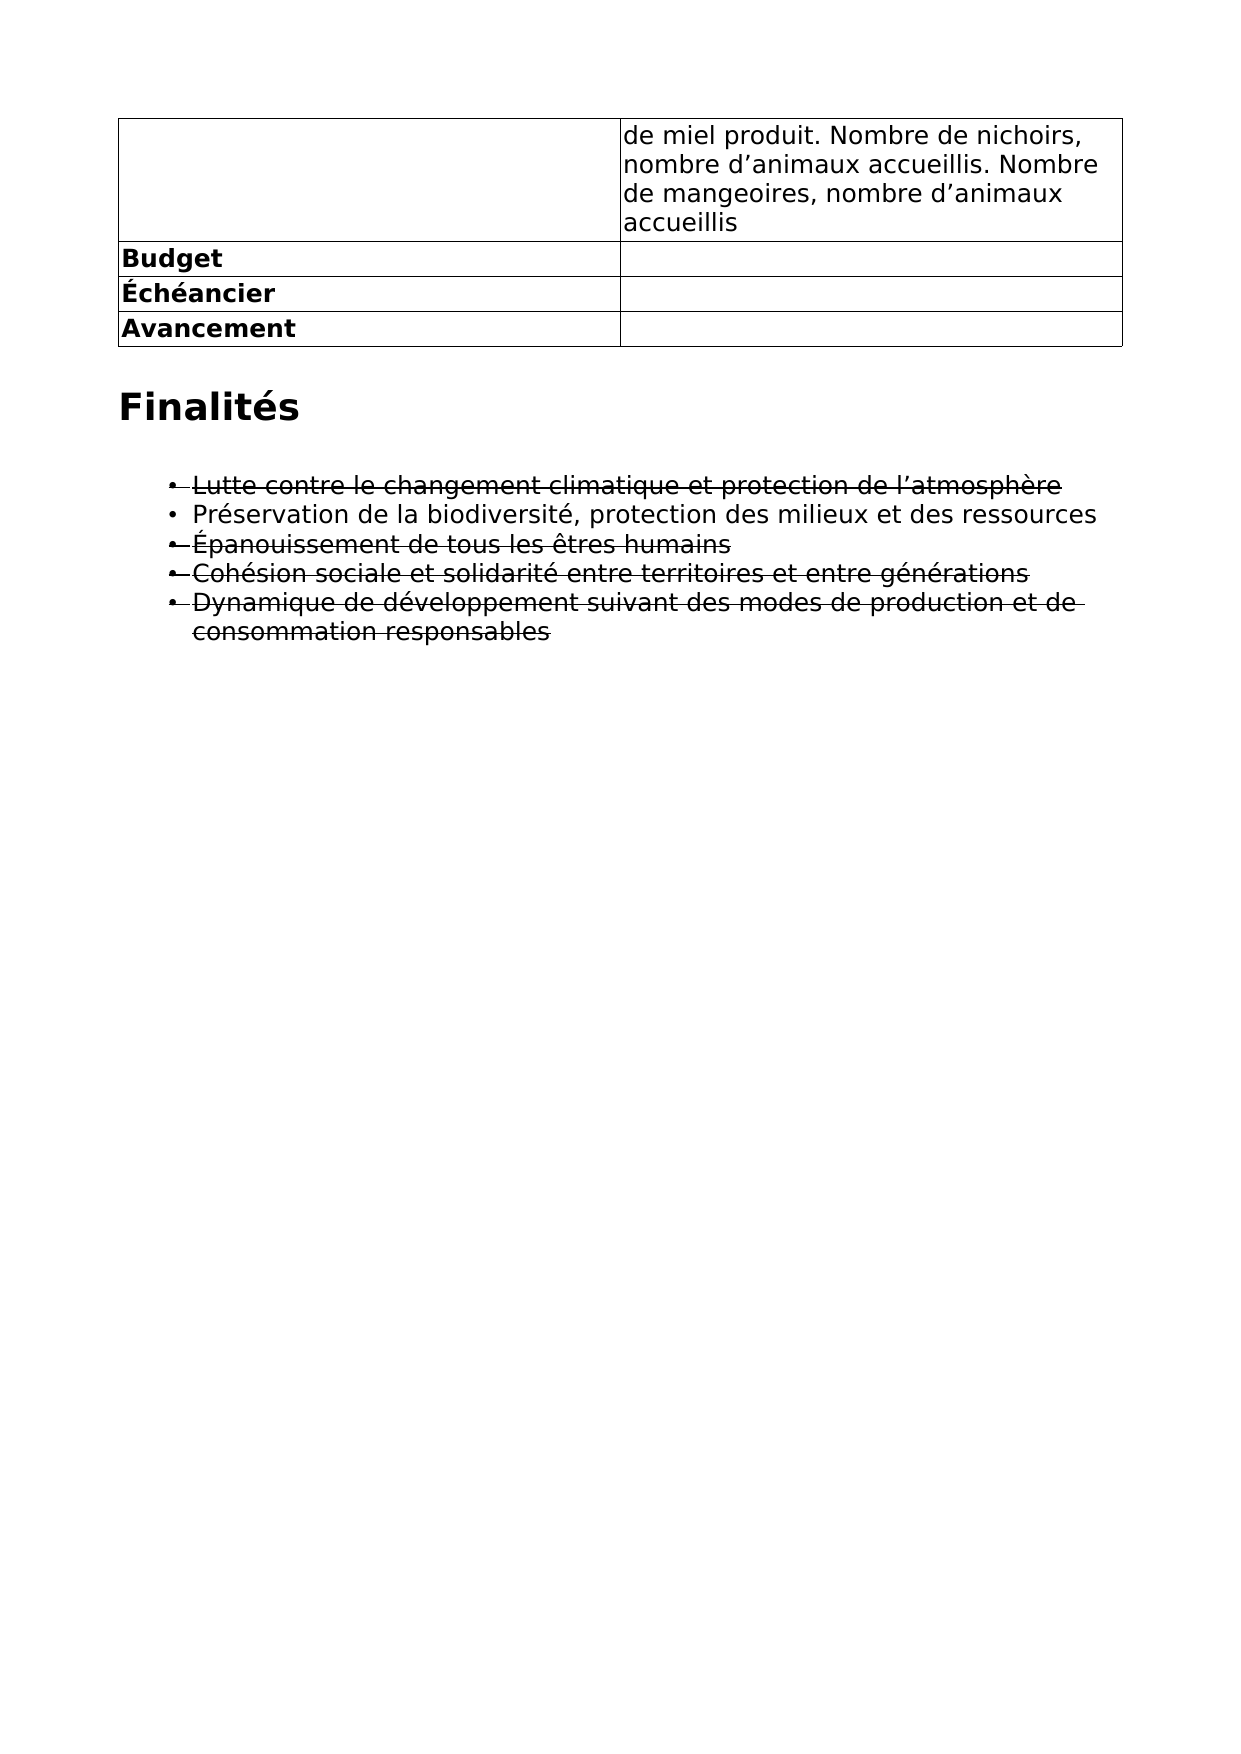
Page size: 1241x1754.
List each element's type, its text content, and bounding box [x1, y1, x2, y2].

table_cell Budget [119, 242, 620, 276]
table_cell [621, 312, 1122, 346]
table_cell [119, 119, 620, 241]
table_cell [621, 242, 1122, 276]
list Préservation de la biodiversité, protection des milieux et des ressources [177, 501, 1122, 530]
subtitle Finalités [118, 386, 1122, 429]
list Épanouissement de tous les êtres humains [177, 530, 1122, 559]
table_cell [621, 277, 1122, 311]
list Dynamique de développement suivant des modes de production et de consommation responsables [177, 588, 1122, 647]
table_cell Avancement [119, 312, 620, 346]
list Lutte contre le changement climatique et protection de l’atmosphère [177, 472, 1122, 501]
list Cohésion sociale et solidarité entre territoires et entre générations [177, 559, 1122, 588]
table_cell Échéancier [119, 277, 620, 311]
table_cell de miel produit. Nombre de nichoirs, nombre d’animaux accueillis. Nombre de mangeoires, nombre d’animaux accueillis [621, 119, 1122, 241]
